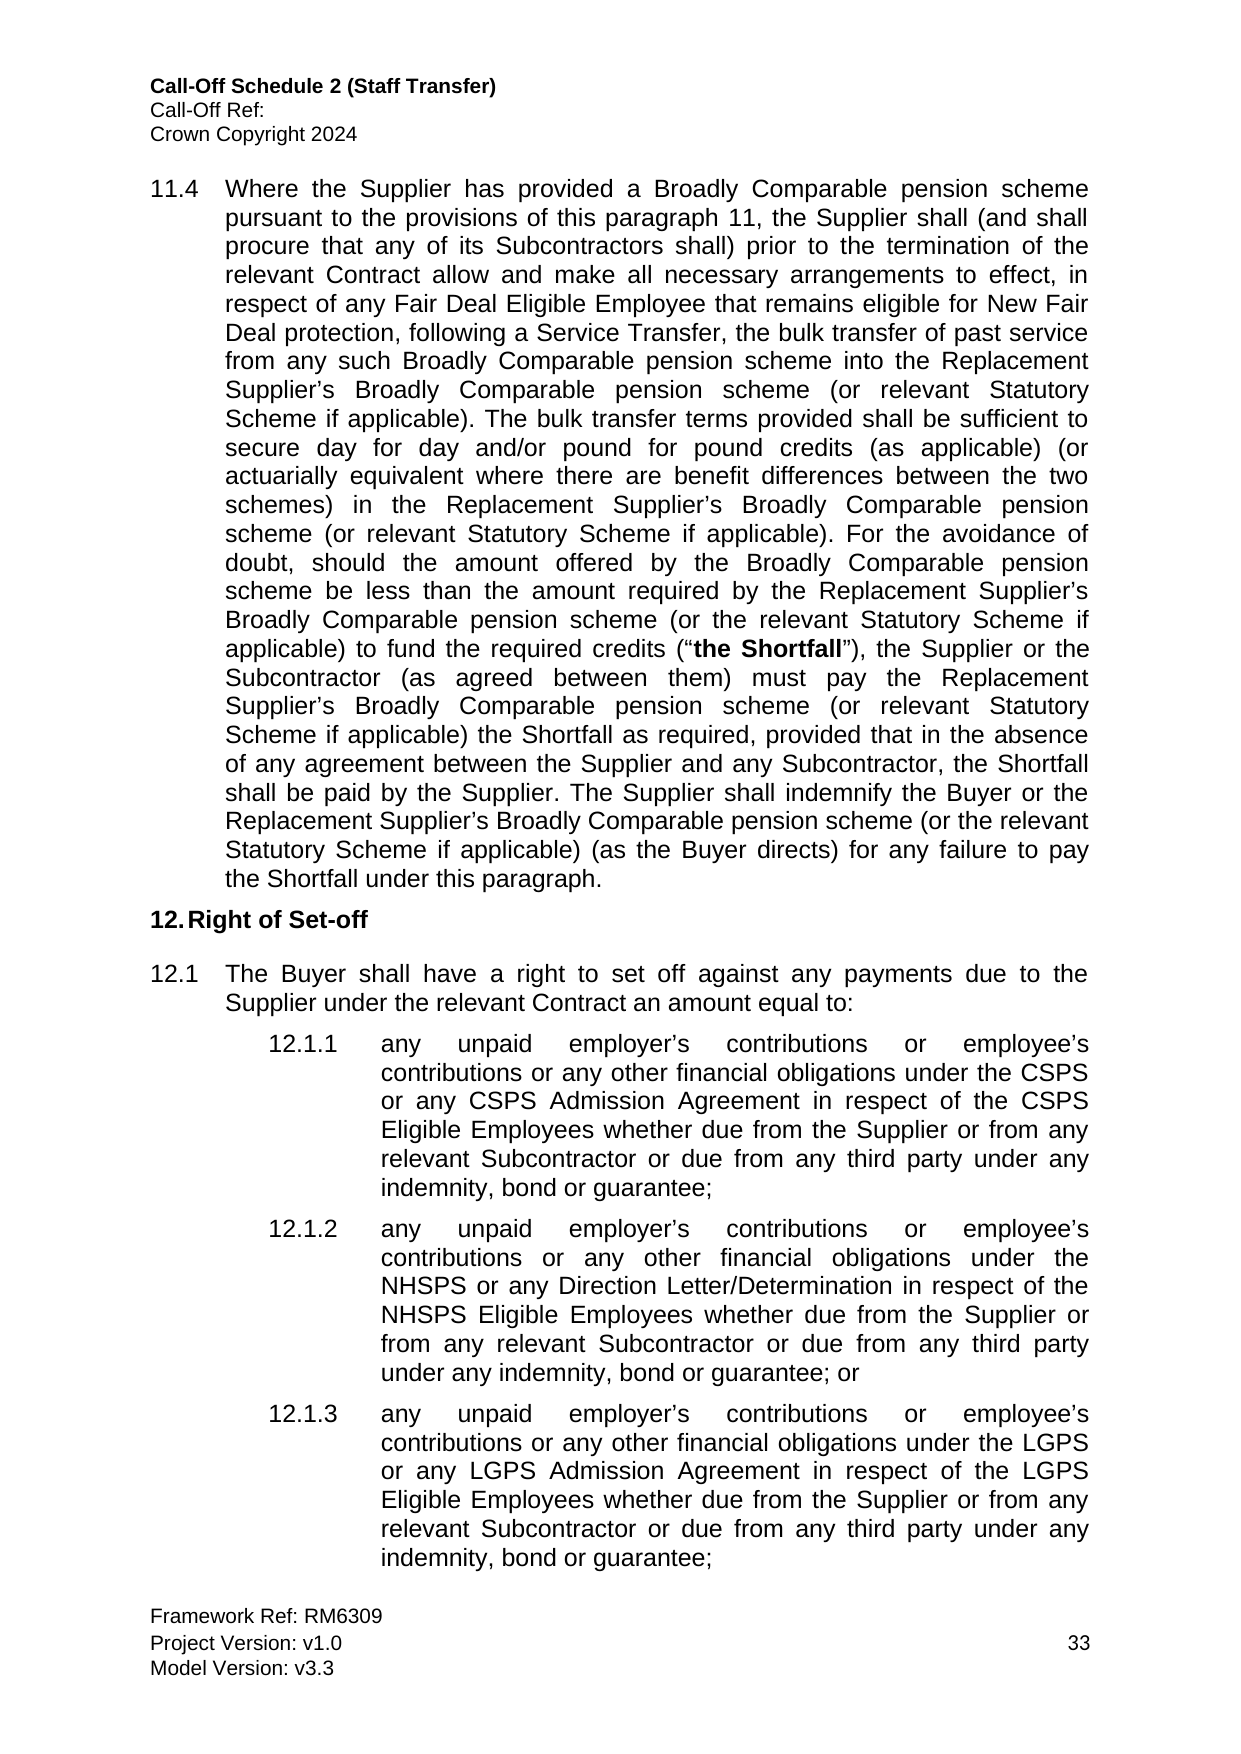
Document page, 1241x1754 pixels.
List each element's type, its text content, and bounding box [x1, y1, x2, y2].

list any unpaid employer’s contributions or employee’s contributions or any other financial obligations under the LGPS or any LGPS Admission Agreement in respect of the LGPS Eligible Employees whether due from the Supplier or from any relevant Subcontractor or due from any third party under any indemnity, bond or guarantee; [268, 1399, 1090, 1571]
list Right of Set-off [150, 905, 1090, 934]
list The Buyer shall have a right to set off against any payments due to the Supplier under the relevant Contract an amount equal to: [150, 959, 1090, 1016]
list any unpaid employer’s contributions or employee’s contributions or any other financial obligations under the CSPS or any CSPS Admission Agreement in respect of the CSPS Eligible Employees whether due from the Supplier or from any relevant Subcontractor or due from any third party under any indemnity, bond or guarantee; [268, 1029, 1090, 1201]
list Where the Supplier has provided a Broadly Comparable pension scheme pursuant to the provisions of this paragraph 11, the Supplier shall (and shall procure that any of its Subcontractors shall) prior to the termination of the relevant Contract allow and make all necessary arrangements to effect, in respect of any Fair Deal Eligible Employee that remains eligible for New Fair Deal protection, following a Service Transfer, the bulk transfer of past service from any such Broadly Comparable pension scheme into the Replacement Supplier’s Broadly Comparable pension scheme (or relevant Statutory Scheme if applicable). The bulk transfer terms provided shall be sufficient to secure day for day and/or pound for pound credits (as applicable) (or actuarially equivalent where there are benefit differences between the two schemes) in the Replacement Supplier’s Broadly Comparable pension scheme (or relevant Statutory Scheme if applicable). For the avoidance of doubt, should the amount offered by the Broadly Comparable pension scheme be less than the amount required by the Replacement Supplier’s Broadly Comparable pension scheme (or the relevant Statutory Scheme if applicable) to fund the required credits (“the Shortfall”), the Supplier or the Subcontractor (as agreed between them) must pay the Replacement Supplier’s Broadly Comparable pension scheme (or relevant Statutory Scheme if applicable) the Shortfall as required, provided that in the absence of any agreement between the Supplier and any Subcontractor, the Shortfall shall be paid by the Supplier. The Supplier shall indemnify the Buyer or the Replacement Supplier’s Broadly Comparable pension scheme (or the relevant Statutory Scheme if applicable) (as the Buyer directs) for any failure to pay the Shortfall under this paragraph. [150, 174, 1090, 892]
list any unpaid employer’s contributions or employee’s contributions or any other financial obligations under the NHSPS or any Direction Letter/Determination in respect of the NHSPS Eligible Employees whether due from the Supplier or from any relevant Subcontractor or due from any third party under any indemnity, bond or guarantee; or [268, 1214, 1090, 1386]
